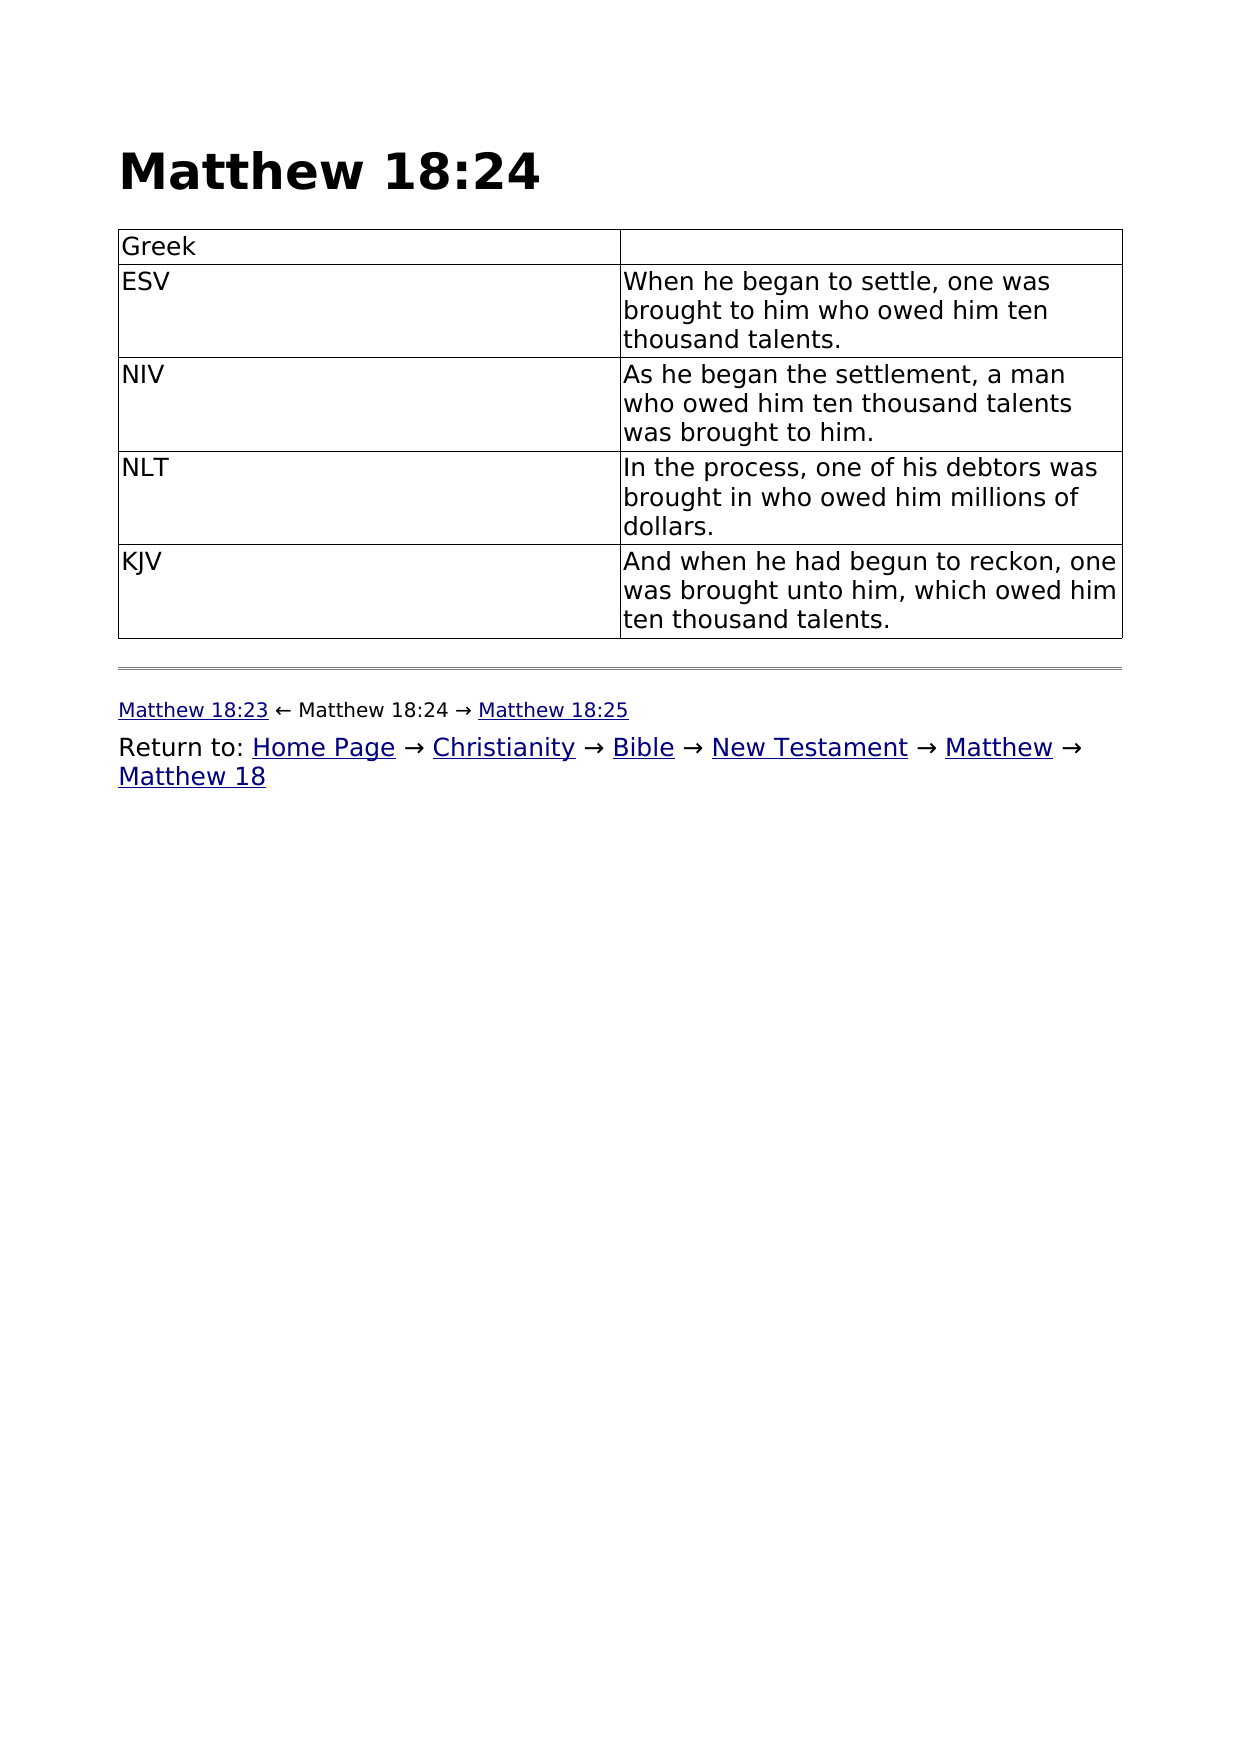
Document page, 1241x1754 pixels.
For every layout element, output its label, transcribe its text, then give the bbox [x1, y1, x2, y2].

table_cell NIV [119, 358, 620, 451]
table_header [621, 230, 1122, 264]
text Return to: Home Page → Christianity → Bible → New Testament → Matthew → Matthew 18 [118, 733, 1122, 791]
table_cell KJV [119, 545, 620, 637]
table_cell And when he had begun to reckon, one was brought unto him, which owed him ten thousand talents. [621, 545, 1122, 637]
table_cell As he began the settlement, a man who owed him ten thousand talents was brought to him. [621, 358, 1122, 451]
text Matthew 18:23 ← Matthew 18:24 → Matthew 18:25 [118, 699, 1122, 733]
table_header Greek [119, 230, 620, 264]
table_cell ESV [119, 265, 620, 357]
subtitle Matthew 18:24 [118, 143, 1122, 201]
table_cell When he began to settle, one was brought to him who owed him ten thousand talents. [621, 265, 1122, 357]
table_cell NLT [119, 452, 620, 544]
table_cell In the process, one of his debtors was brought in who owed him millions of dollars. [621, 452, 1122, 544]
